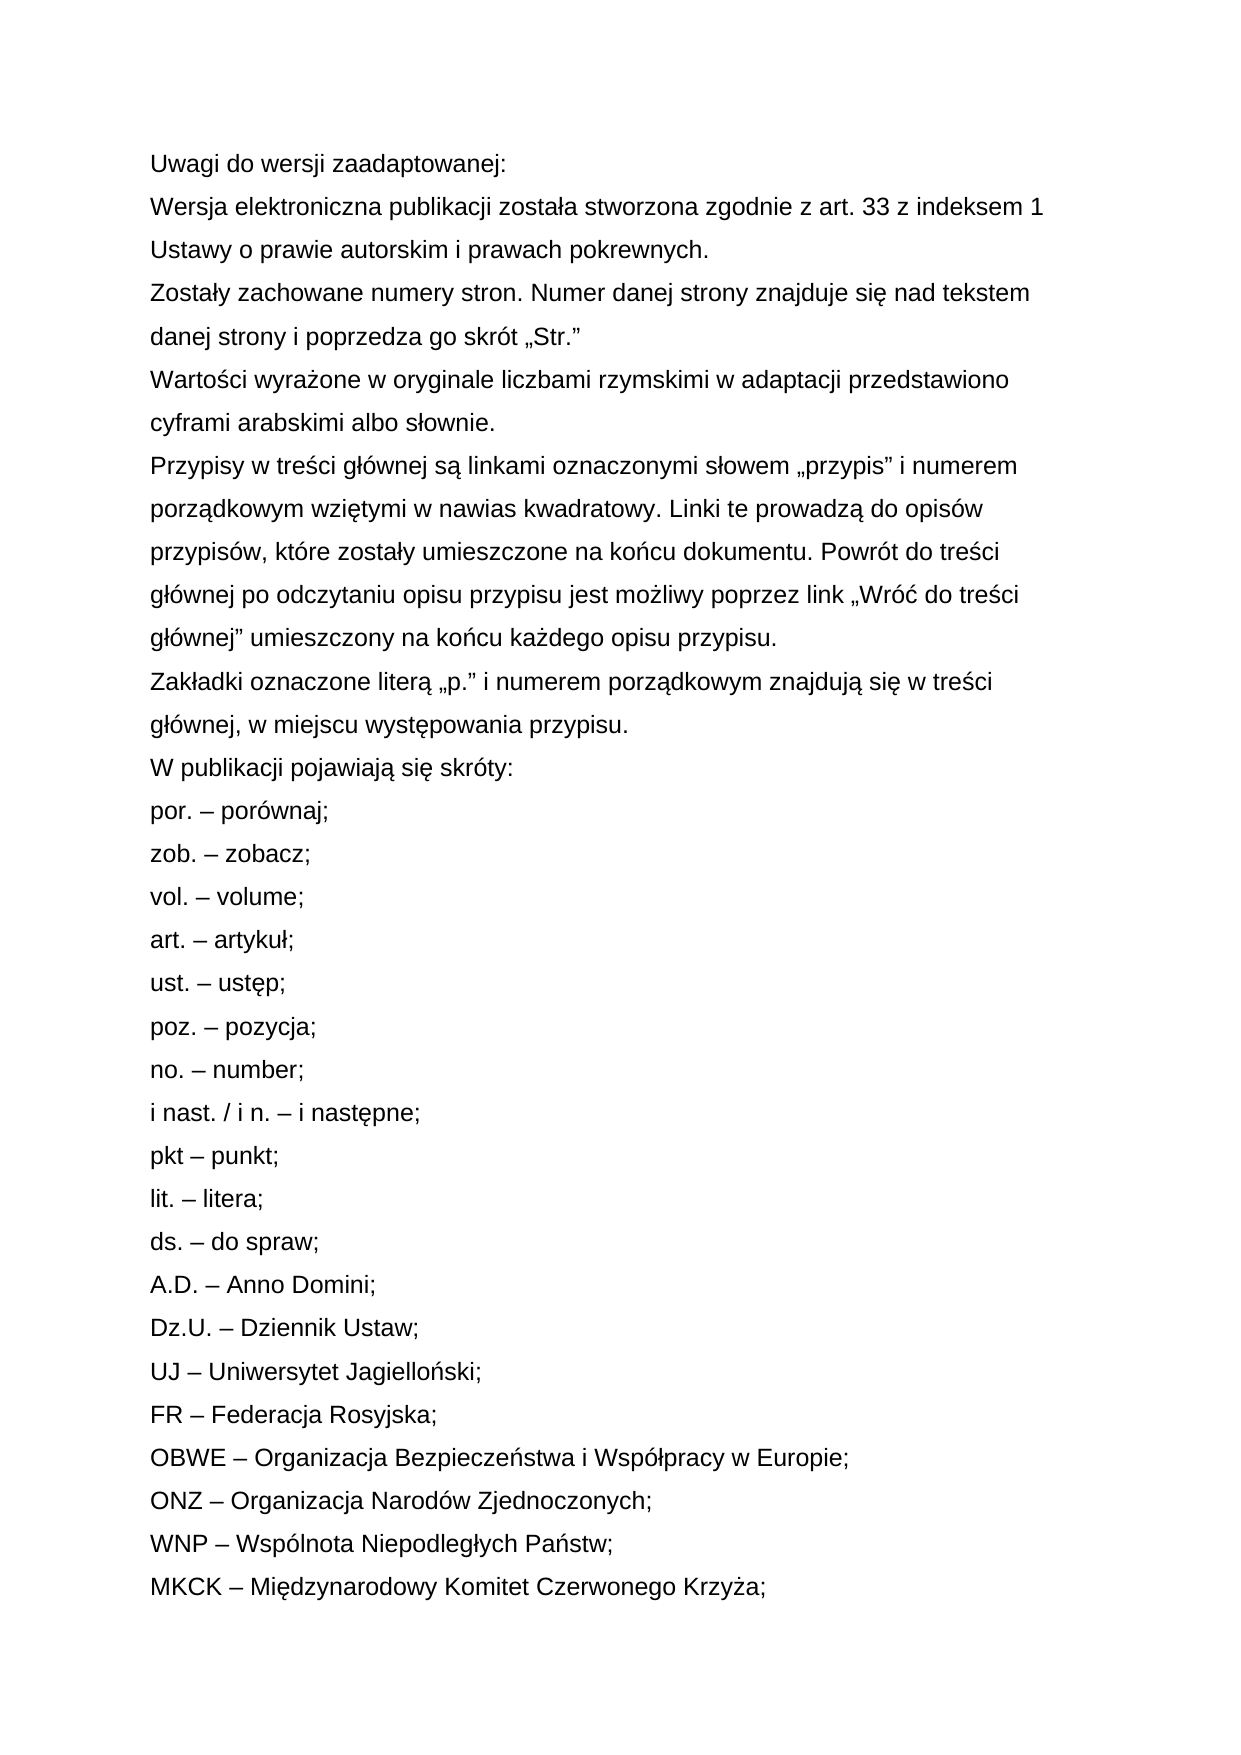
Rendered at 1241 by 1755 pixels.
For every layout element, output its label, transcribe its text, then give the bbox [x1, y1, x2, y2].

text Wartości wyrażone w oryginale liczbami rzymskimi w adaptacji przedstawiono cyframi arabskimi albo słownie. [150, 364, 1091, 436]
text ONZ – Organizacja Narodów Zjednoczonych; [150, 1486, 1091, 1514]
text A.D. – Anno Domini; [150, 1270, 1091, 1299]
text MKCK – Międzynarodowy Komitet Czerwonego Krzyża; [150, 1572, 1091, 1601]
text ust. – ustęp; [150, 968, 1091, 997]
text ds. – do spraw; [150, 1227, 1091, 1256]
text Przypisy w treści głównej są linkami oznaczonymi słowem „przypis” i numerem porządkowym wziętymi w nawias kwadratowy. Linki te prowadzą do opisów przypisów, które zostały umieszczone na końcu dokumentu. Powrót do treści głównej po odczytaniu opisu przypisu jest możliwy poprzez link „Wróć do treści głównej” umieszczony na końcu każdego opisu przypisu. [150, 451, 1091, 652]
text vol. – volume; [150, 882, 1091, 911]
text WNP – Wspólnota Niepodległych Państw; [150, 1529, 1091, 1558]
text poz. – pozycja; [150, 1011, 1091, 1040]
text Dz.U. – Dziennik Ustaw; [150, 1313, 1091, 1342]
text lit. – litera; [150, 1184, 1091, 1213]
text por. – porównaj; [150, 796, 1091, 824]
text UJ – Uniwersytet Jagielloński; [150, 1356, 1091, 1385]
text Zostały zachowane numery stron. Numer danej strony znajduje się nad tekstem danej strony i poprzedza go skrót „Str.” [150, 278, 1091, 350]
text Uwagi do wersji zaadaptowanej: [150, 149, 1091, 178]
text pkt – punkt; [150, 1141, 1091, 1169]
text W publikacji pojawiają się skróty: [150, 753, 1091, 781]
text i nast. / i n. – i następne; [150, 1098, 1091, 1126]
text FR – Federacja Rosyjska; [150, 1399, 1091, 1428]
text Zakładki oznaczone literą „p.” i numerem porządkowym znajdują się w treści głównej, w miejscu występowania przypisu. [150, 666, 1091, 738]
text no. – number; [150, 1054, 1091, 1083]
text art. – artykuł; [150, 925, 1091, 954]
text OBWE – Organizacja Bezpieczeństwa i Współpracy w Europie; [150, 1443, 1091, 1471]
text zob. – zobacz; [150, 839, 1091, 868]
text Wersja elektroniczna publikacji została stworzona zgodnie z art. 33 z indeksem 1 Ustawy o prawie autorskim i prawach pokrewnych. [150, 192, 1091, 264]
